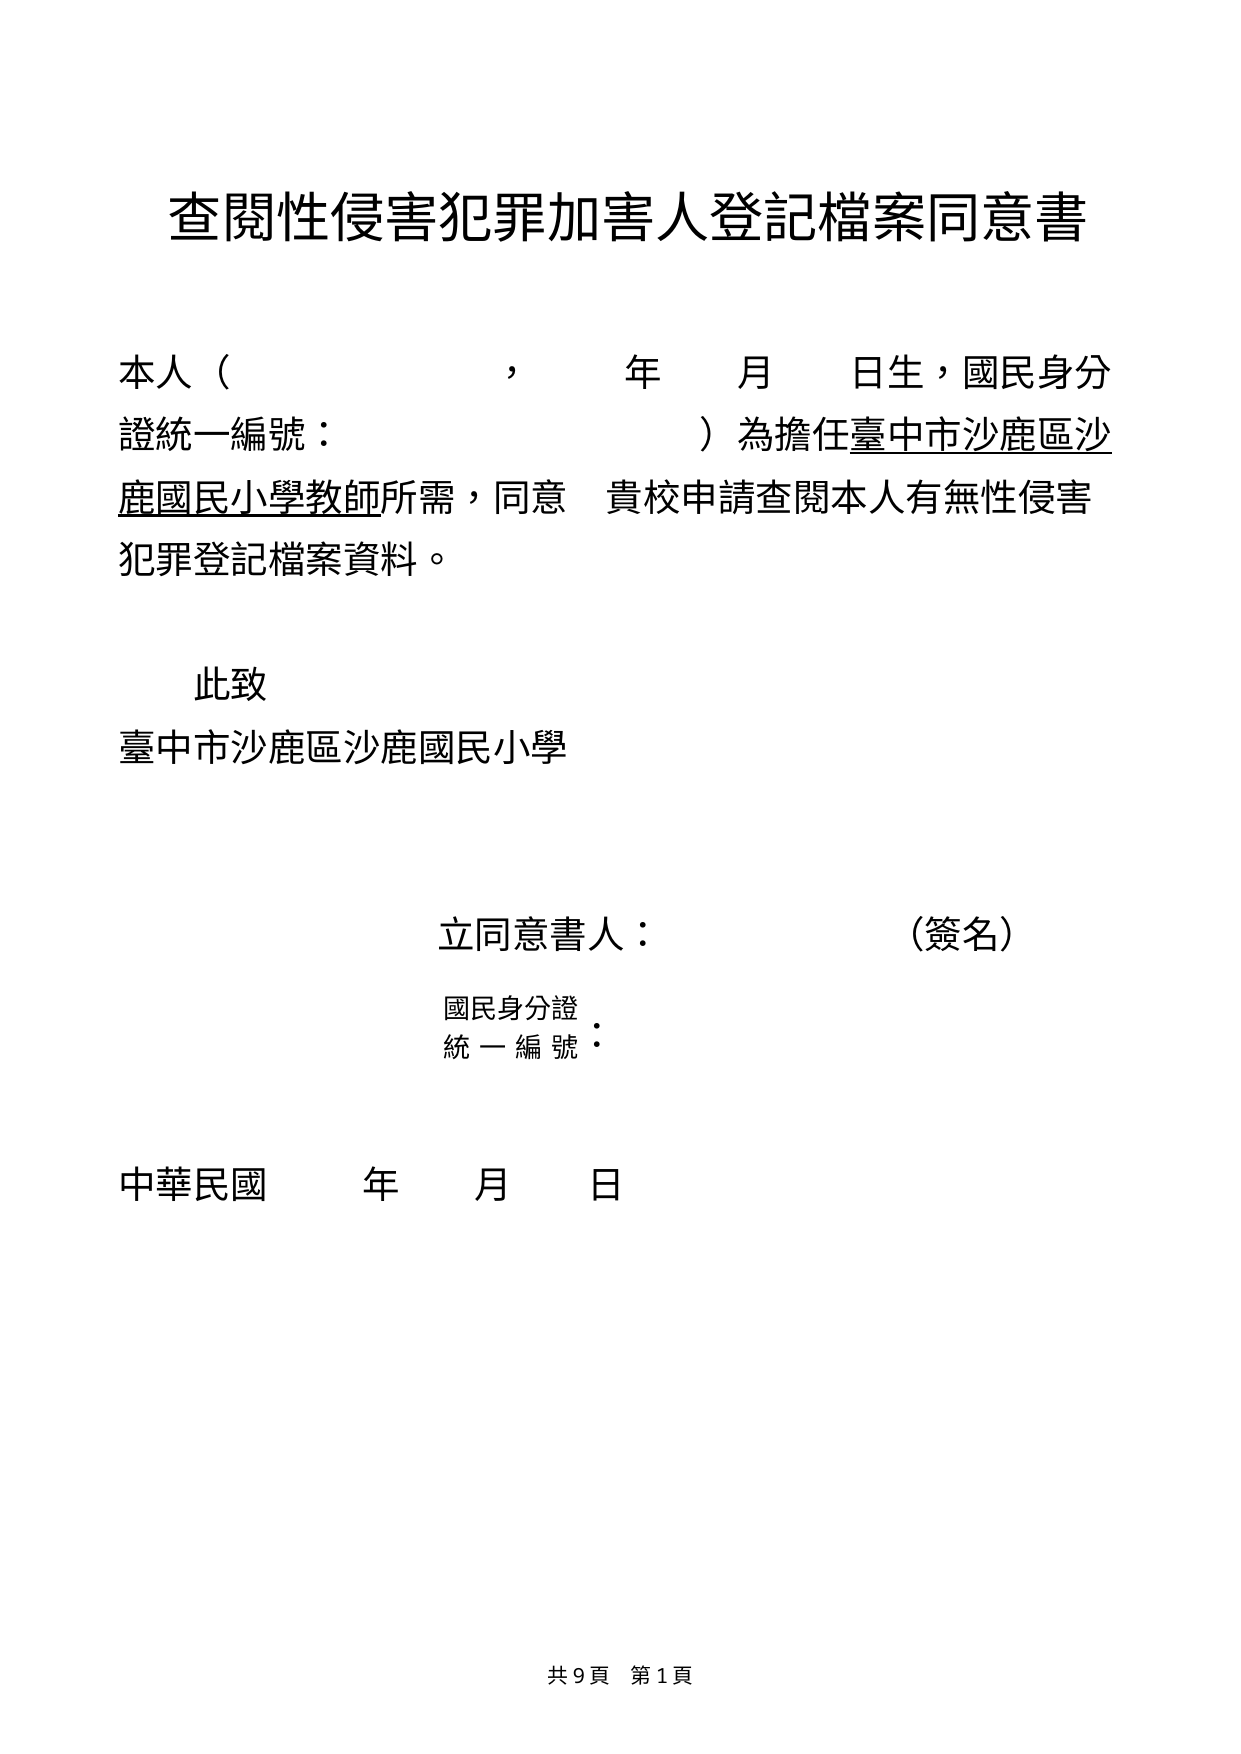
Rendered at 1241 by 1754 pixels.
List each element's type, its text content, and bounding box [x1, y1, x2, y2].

text 查閱性侵害犯罪加害人登記檔案同意書 [118, 141, 1138, 266]
text 臺中市沙鹿區沙鹿國民小學 [118, 703, 1122, 766]
text 本人（ ， 年 月 日生，國民身分證統一編號： ）為擔任臺中市沙鹿區沙鹿國民小學教師所需，同意 貴校申請查閱本人有無性侵害犯罪登記檔案資料。 [118, 328, 1122, 578]
text 中華民國 年 月 日 [118, 1141, 1122, 1203]
text 立同意書人： （簽名） [118, 891, 1122, 953]
text 國民身分證統一編號： [118, 953, 1122, 1078]
text 此致 [118, 641, 1122, 703]
